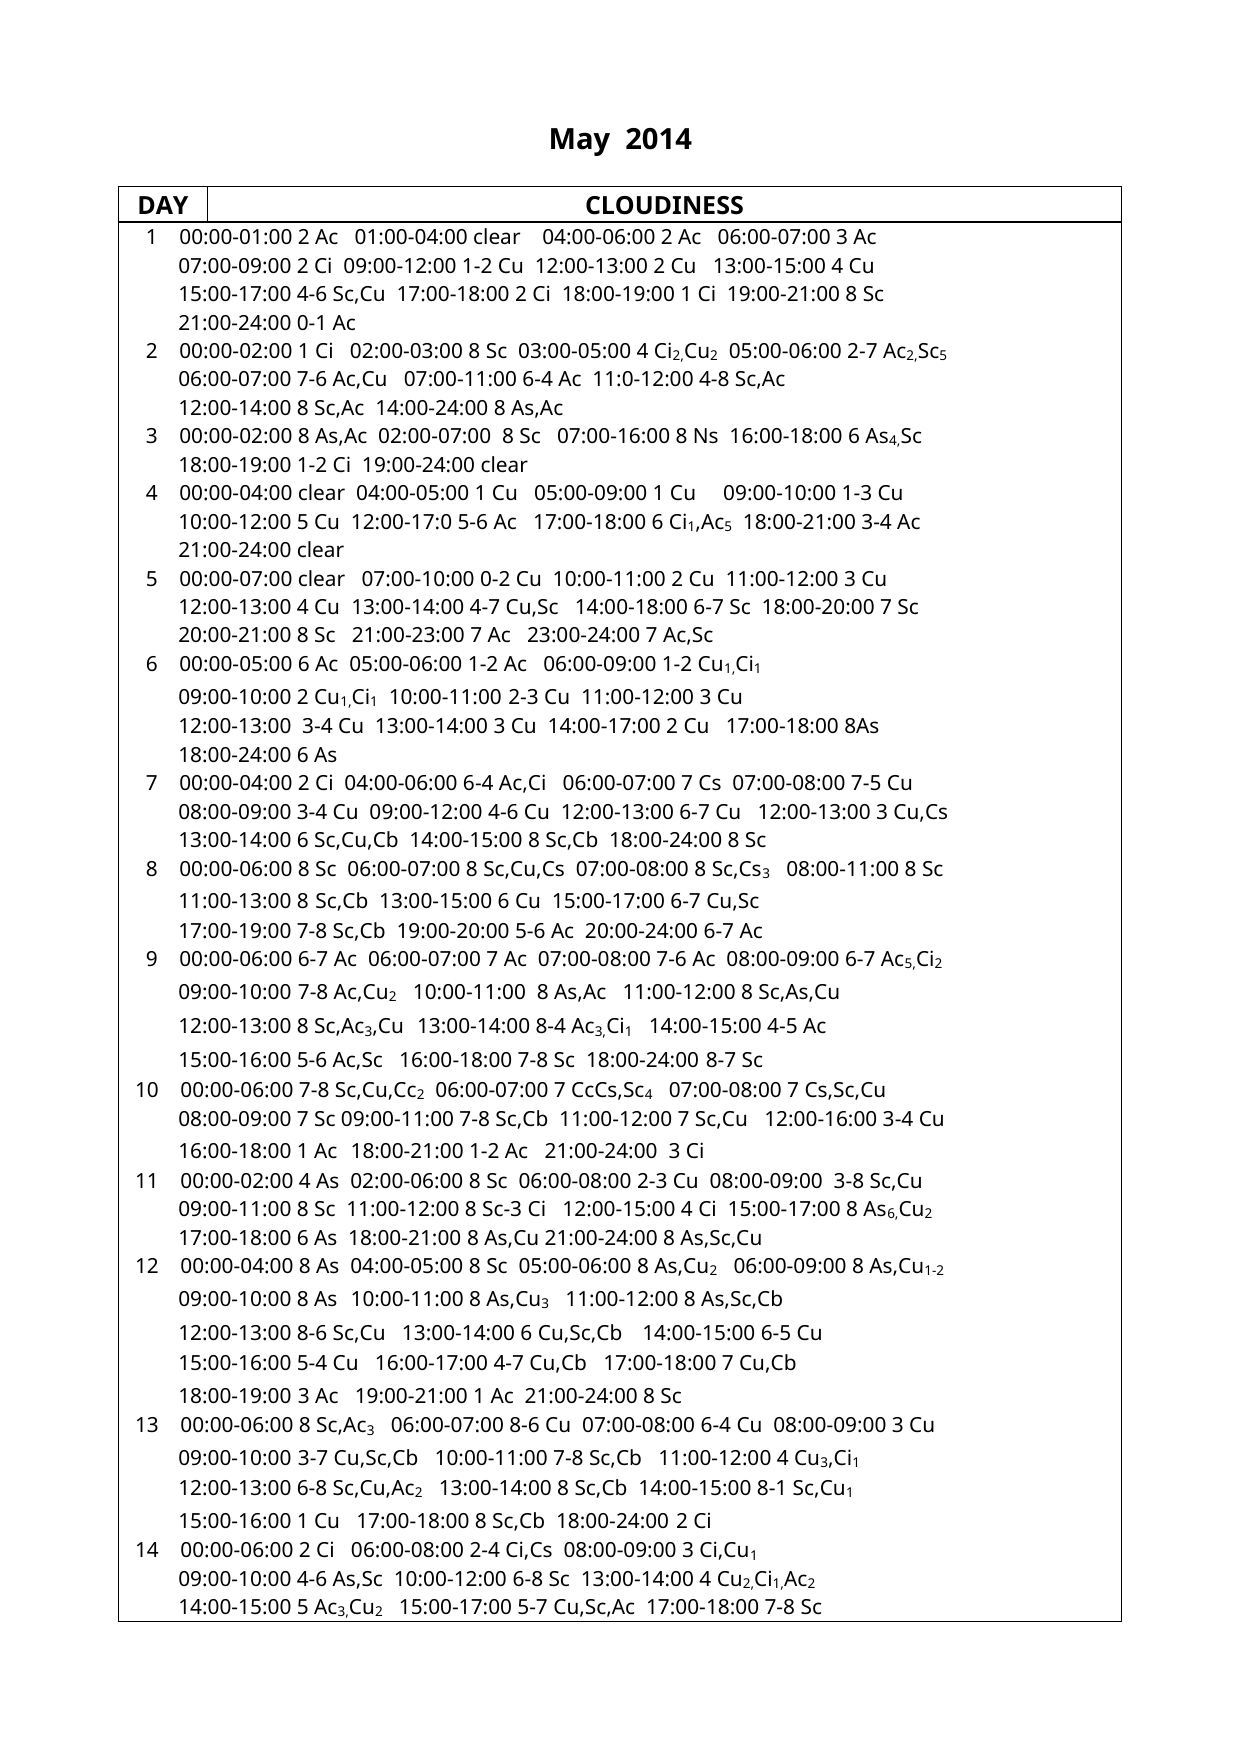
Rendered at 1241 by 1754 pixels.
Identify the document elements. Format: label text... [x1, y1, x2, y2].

table_header CLOUDINESS [208, 187, 1121, 221]
table_cell 1 00:00-01:00 2 Ac 01:00-04:00 clear 04:00-06:00 2 Ac 06:00-07:00 3 Ac 07:00-09:00 2 Ci 09:00-12:00 1-2 Cu 12:00-13:00 2 Cu 13:00-15:00 4 Cu 15:00-17:00 4-6 Sc,Cu 17:00-18:00 2 Ci 18:00-19:00 1 Ci 19:00-21:00 8 Sc 21:00-24:00 0-1 Ac 2 00:00-02:00 1 Ci 02:00-03:00 8 Sc 03:00-05:00 4 Ci2,Cu2 05:00-06:00 2-7 Ac2,Sc5 06:00-07:00 7-6 Ac,Cu 07:00-11:00 6-4 Ac 11:0-12:00 4-8 Sc,Ac 12:00-14:00 8 Sc,Ac 14:00-24:00 8 As,Ac 3 00:00-02:00 8 As,Ac 02:00-07:00 8 Sc 07:00-16:00 8 Ns 16:00-18:00 6 As4,Sc 18:00-19:00 1-2 Ci 19:00-24:00 clear 4 00:00-04:00 clear 04:00-05:00 1 Cu 05:00-09:00 1 Cu 09:00-10:00 1-3 Cu 10:00-12:00 5 Cu 12:00-17:0 5-6 Ac 17:00-18:00 6 Ci1,Ac5 18:00-21:00 3-4 Ac 21:00-24:00 clear 5 00:00-07:00 clear 07:00-10:00 0-2 Cu 10:00-11:00 2 Cu 11:00-12:00 3 Cu 12:00-13:00 4 Cu 13:00-14:00 4-7 Cu,Sc 14:00-18:00 6-7 Sc 18:00-20:00 7 Sc 20:00-21:00 8 Sc 21:00-23:00 7 Ac 23:00-24:00 7 Ac,Sc 6 00:00-05:00 6 Ac 05:00-06:00 1-2 Ac 06:00-09:00 1-2 Cu1,Ci1 09:00-10:00 2 Cu1,Ci1 10:00-11:00 2-3 Cu 11:00-12:00 3 Cu 12:00-13:00 3-4 Cu 13:00-14:00 3 Cu 14:00-17:00 2 Cu 17:00-18:00 8As 18:00-24:00 6 As 7 00:00-04:00 2 Ci 04:00-06:00 6-4 Ac,Ci 06:00-07:00 7 Cs 07:00-08:00 7-5 Cu 08:00-09:00 3-4 Cu 09:00-12:00 4-6 Cu 12:00-13:00 6-7 Cu 12:00-13:00 3 Cu,Cs 13:00-14:00 6 Sc,Cu,Cb 14:00-15:00 8 Sc,Cb 18:00-24:00 8 Sc 8 00:00-06:00 8 Sc 06:00-07:00 8 Sc,Cu,Cs 07:00-08:00 8 Sc,Cs3 08:00-11:00 8 Sc 11:00-13:00 8 Sc,Cb 13:00-15:00 6 Cu 15:00-17:00 6-7 Cu,Sc 17:00-19:00 7-8 Sc,Cb 19:00-20:00 5-6 Ac 20:00-24:00 6-7 Ac 9 00:00-06:00 6-7 Ac 06:00-07:00 7 Ac 07:00-08:00 7-6 Ac 08:00-09:00 6-7 Ac5,Ci2 09:00-10:00 7-8 Ac,Cu2 10:00-11:00 8 As,Ac 11:00-12:00 8 Sc,As,Cu 12:00-13:00 8 Sc,Ac3,Cu 13:00-14:00 8-4 Ac3,Ci1 14:00-15:00 4-5 Ac 15:00-16:00 5-6 Ac,Sc 16:00-18:00 7-8 Sc 18:00-24:00 8-7 Sc 10 00:00-06:00 7-8 Sc,Cu,Cc2 06:00-07:00 7 CcCs,Sc4 07:00-08:00 7 Cs,Sc,Cu 08:00-09:00 7 Sc 09:00-11:00 7-8 Sc,Cb 11:00-12:00 7 Sc,Cu 12:00-16:00 3-4 Cu 16:00-18:00 1 Ac 18:00-21:00 1-2 Ac 21:00-24:00 3 Ci 11 00:00-02:00 4 As 02:00-06:00 8 Sc 06:00-08:00 2-3 Cu 08:00-09:00 3-8 Sc,Cu 09:00-11:00 8 Sc 11:00-12:00 8 Sc-3 Ci 12:00-15:00 4 Ci 15:00-17:00 8 As6,Cu2 17:00-18:00 6 As 18:00-21:00 8 As,Cu 21:00-24:00 8 As,Sc,Cu 12 00:00-04:00 8 As 04:00-05:00 8 Sc 05:00-06:00 8 As,Cu2 06:00-09:00 8 As,Cu1-2 09:00-10:00 8 As 10:00-11:00 8 As,Cu3 11:00-12:00 8 As,Sc,Cb 12:00-13:00 8-6 Sc,Cu 13:00-14:00 6 Cu,Sc,Cb 14:00-15:00 6-5 Cu 15:00-16:00 5-4 Cu 16:00-17:00 4-7 Cu,Cb 17:00-18:00 7 Cu,Cb 18:00-19:00 3 Ac 19:00-21:00 1 Ac 21:00-24:00 8 Sc 13 00:00-06:00 8 Sc,Ac3 06:00-07:00 8-6 Cu 07:00-08:00 6-4 Cu 08:00-09:00 3 Cu 09:00-10:00 3-7 Cu,Sc,Cb 10:00-11:00 7-8 Sc,Cb 11:00-12:00 4 Cu3,Ci1 12:00-13:00 6-8 Sc,Cu,Ac2 13:00-14:00 8 Sc,Cb 14:00-15:00 8-1 Sc,Cu1 15:00-16:00 1 Cu 17:00-18:00 8 Sc,Cb 18:00-24:00 2 Ci 14 00:00-06:00 2 Ci 06:00-08:00 2-4 Ci,Cs 08:00-09:00 3 Ci,Cu1 09:00-10:00 4-6 As,Sc 10:00-12:00 6-8 Sc 13:00-14:00 4 Cu2,Ci1,Ac2 14:00-15:00 5 Ac3,Cu2 15:00-17:00 5-7 Cu,Sc,Ac 17:00-18:00 7-8 Sc [119, 223, 1121, 1621]
table_header DAY [119, 187, 207, 221]
text May 2014 [118, 118, 1122, 158]
